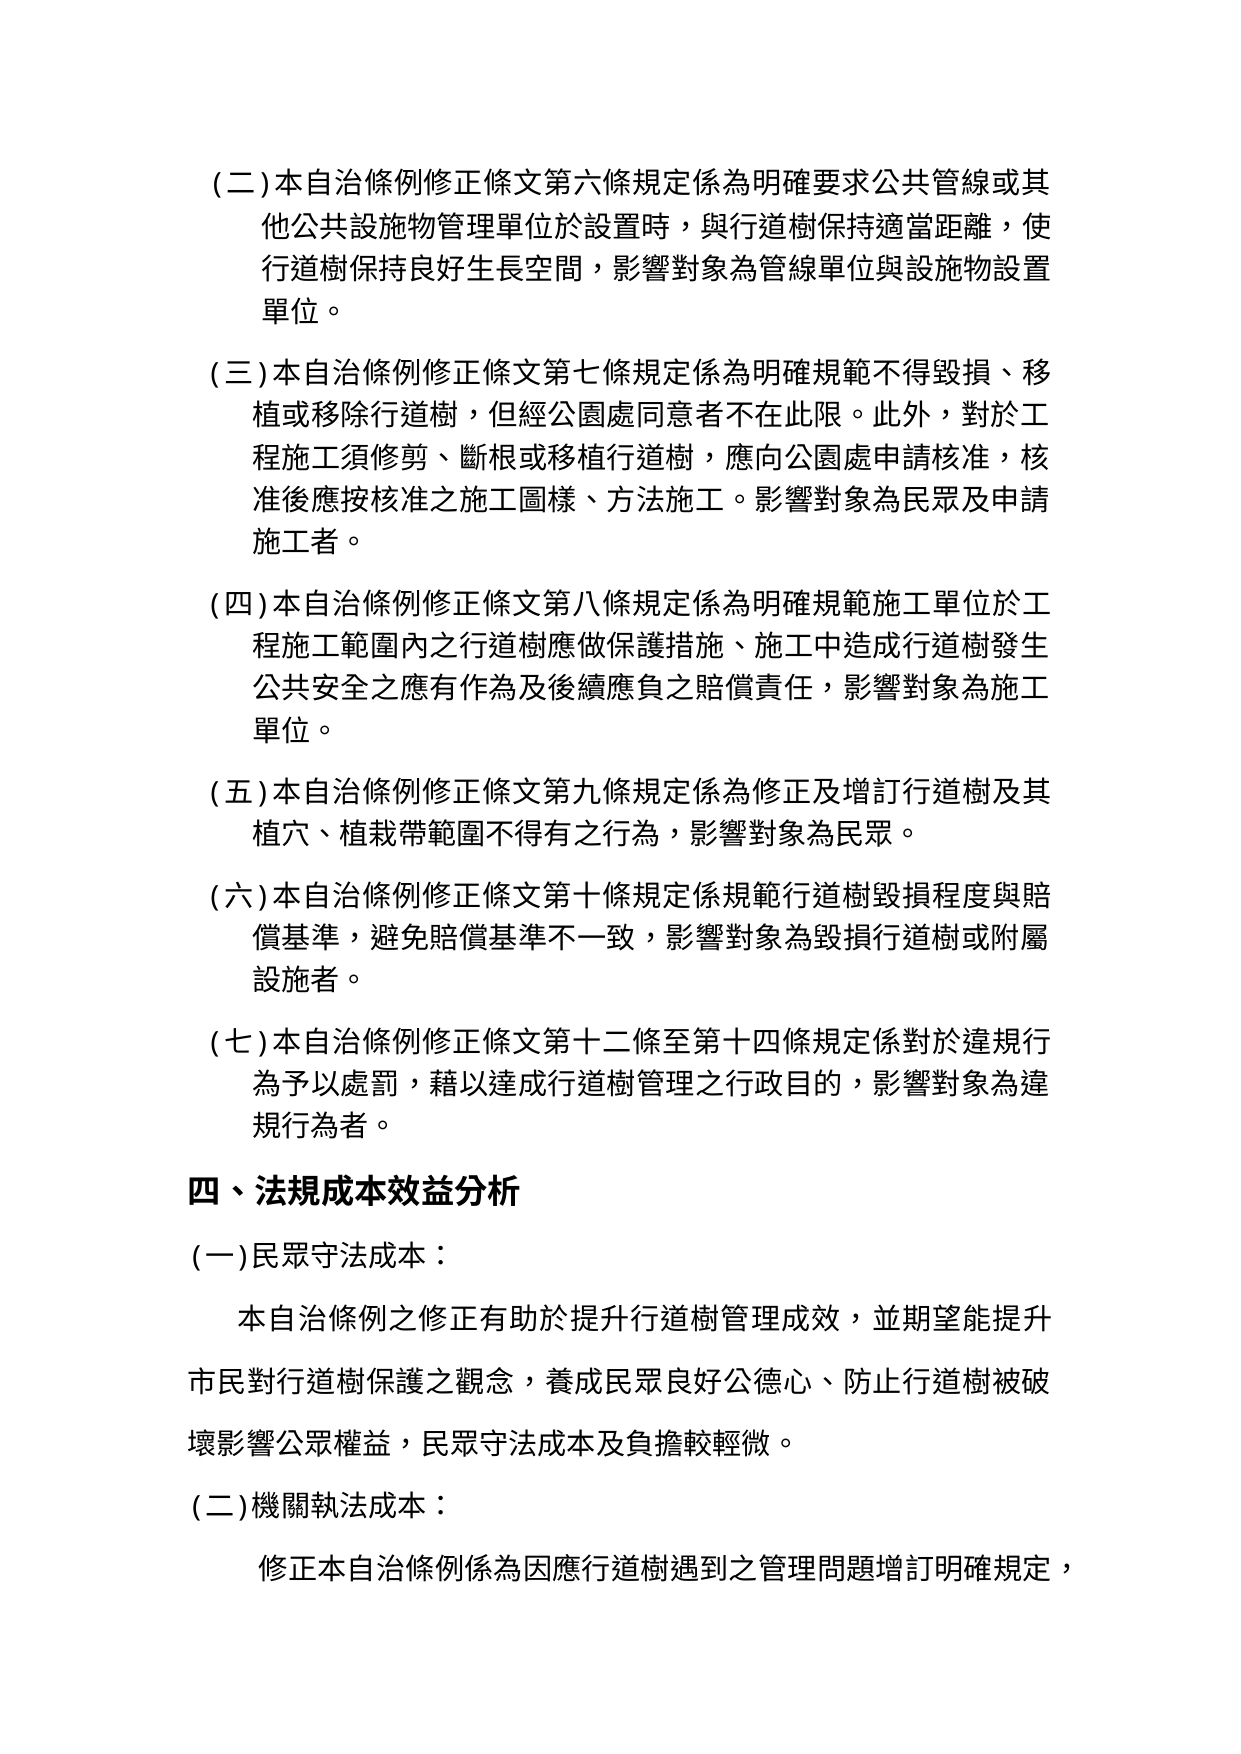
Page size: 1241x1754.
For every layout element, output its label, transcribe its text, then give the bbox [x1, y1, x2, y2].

text 本自治條例之修正有助於提升行道樹管理成效，並期望能提升市民對行道樹保護之觀念，養成民眾良好公德心、防止行道樹被破壞影響公眾權益，民眾守法成本及負擔較輕微。 [187, 1275, 1053, 1463]
text 四、法規成本效益分析 [187, 1164, 1053, 1213]
text (一)民眾守法成本： [187, 1213, 1053, 1275]
text (二)本自治條例修正條文第六條規定係為明確要求公共管線或其他公共設施物管理單位於設置時，與行道樹保持適當距離，使行道樹保持良好生長空間，影響對象為管線單位與設施物設置單位。 [187, 158, 1053, 331]
text (七)本自治條例修正條文第十二條至第十四條規定係對於違規行為予以處罰，藉以達成行道樹管理之行政目的，影響對象為違規行為者。 [187, 1018, 1053, 1145]
text (二)機關執法成本： [187, 1463, 1053, 1525]
text (六)本自治條例修正條文第十條規定係規範行道樹毀損程度與賠償基準，避免賠償基準不一致，影響對象為毀損行道樹或附屬設施者。 [187, 872, 1053, 999]
text (五)本自治條例修正條文第九條規定係為修正及增訂行道樹及其植穴、植栽帶範圍不得有之行為，影響對象為民眾。 [187, 768, 1053, 853]
text (四)本自治條例修正條文第八條規定係為明確規範施工單位於工程施工範圍內之行道樹應做保護措施、施工中造成行道樹發生公共安全之應有作為及後續應負之賠償責任，影響對象為施工單位。 [187, 580, 1053, 749]
text (三)本自治條例修正條文第七條規定係為明確規範不得毀損、移植或移除行道樹，但經公園處同意者不在此限。此外，對於工程施工須修剪、斷根或移植行道樹，應向公園處申請核准，核准後應按核准之施工圖樣、方法施工。影響對象為民眾及申請施工者。 [187, 349, 1053, 561]
text 修正本自治條例係為因應行道樹遇到之管理問題增訂明確規定，使管理單位有法規可以依循，提升執行效率，不需增加額外員額。 [187, 1525, 1053, 1588]
